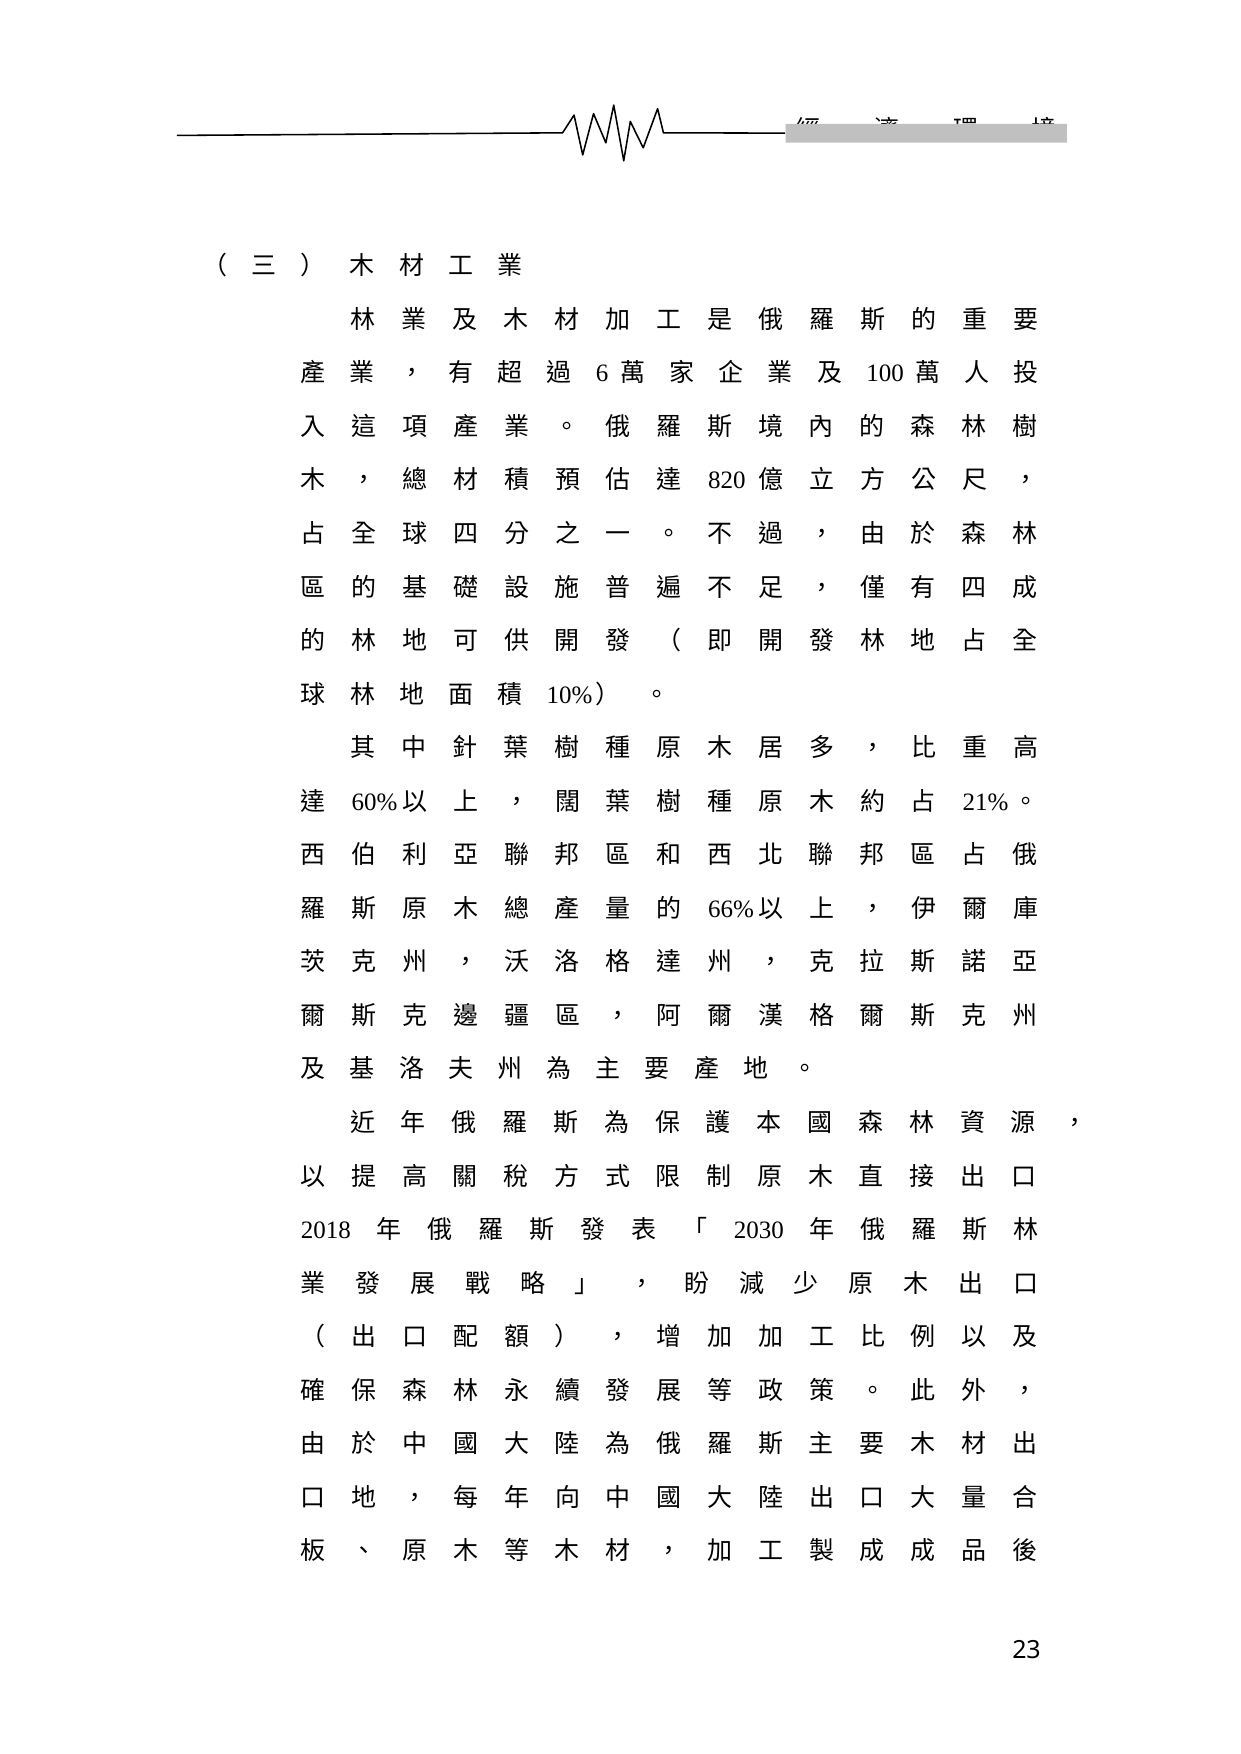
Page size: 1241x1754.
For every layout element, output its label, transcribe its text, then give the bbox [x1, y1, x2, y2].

text 其中針葉樹種原木居多，比重高達60%以上，闊葉樹種原木約占21%。西伯利亞聯邦區和西北聯邦區占俄羅斯原木總產量的66%以上，伊爾庫茨克州，沃洛格達州，克拉斯諾亞爾斯克邊疆區，阿爾漢格爾斯克州及基洛夫州為主要產地。 [276, 719, 1063, 1094]
text 林業及木材加工是俄羅斯的重要產業，有超過6萬家企業及100萬人投入這項產業。俄羅斯境內的森林樹木，總材積預估達820億立方公尺，占全球四分之一。不過，由於森林區的基礎設施普遍不足，僅有四成的林地可供開發（即開發林地占全球林地面積10%）。 [276, 291, 1063, 719]
text （三）木材工業 [202, 237, 1063, 291]
text 近年俄羅斯為保護本國森林資源，以提高關稅方式限制原木直接出口，2018年俄羅斯發表「2030年俄羅斯林業發展戰略」，盼減少原木出口（出口配額），增加加工比例以及確保森林永續發展等政策。此外，由於中國大陸為俄羅斯主要木材出口地，每年向中國大陸出口大量合板、原木等木材，加工製成成品後再次輸回俄羅斯，俄羅斯國會擬立法規定，禁止對中國大陸出口未經加工的原木至2035年。另俄羅斯政府於2022年3月10日宣布暫時限制部分種類木材出口。 [276, 1094, 1063, 1576]
